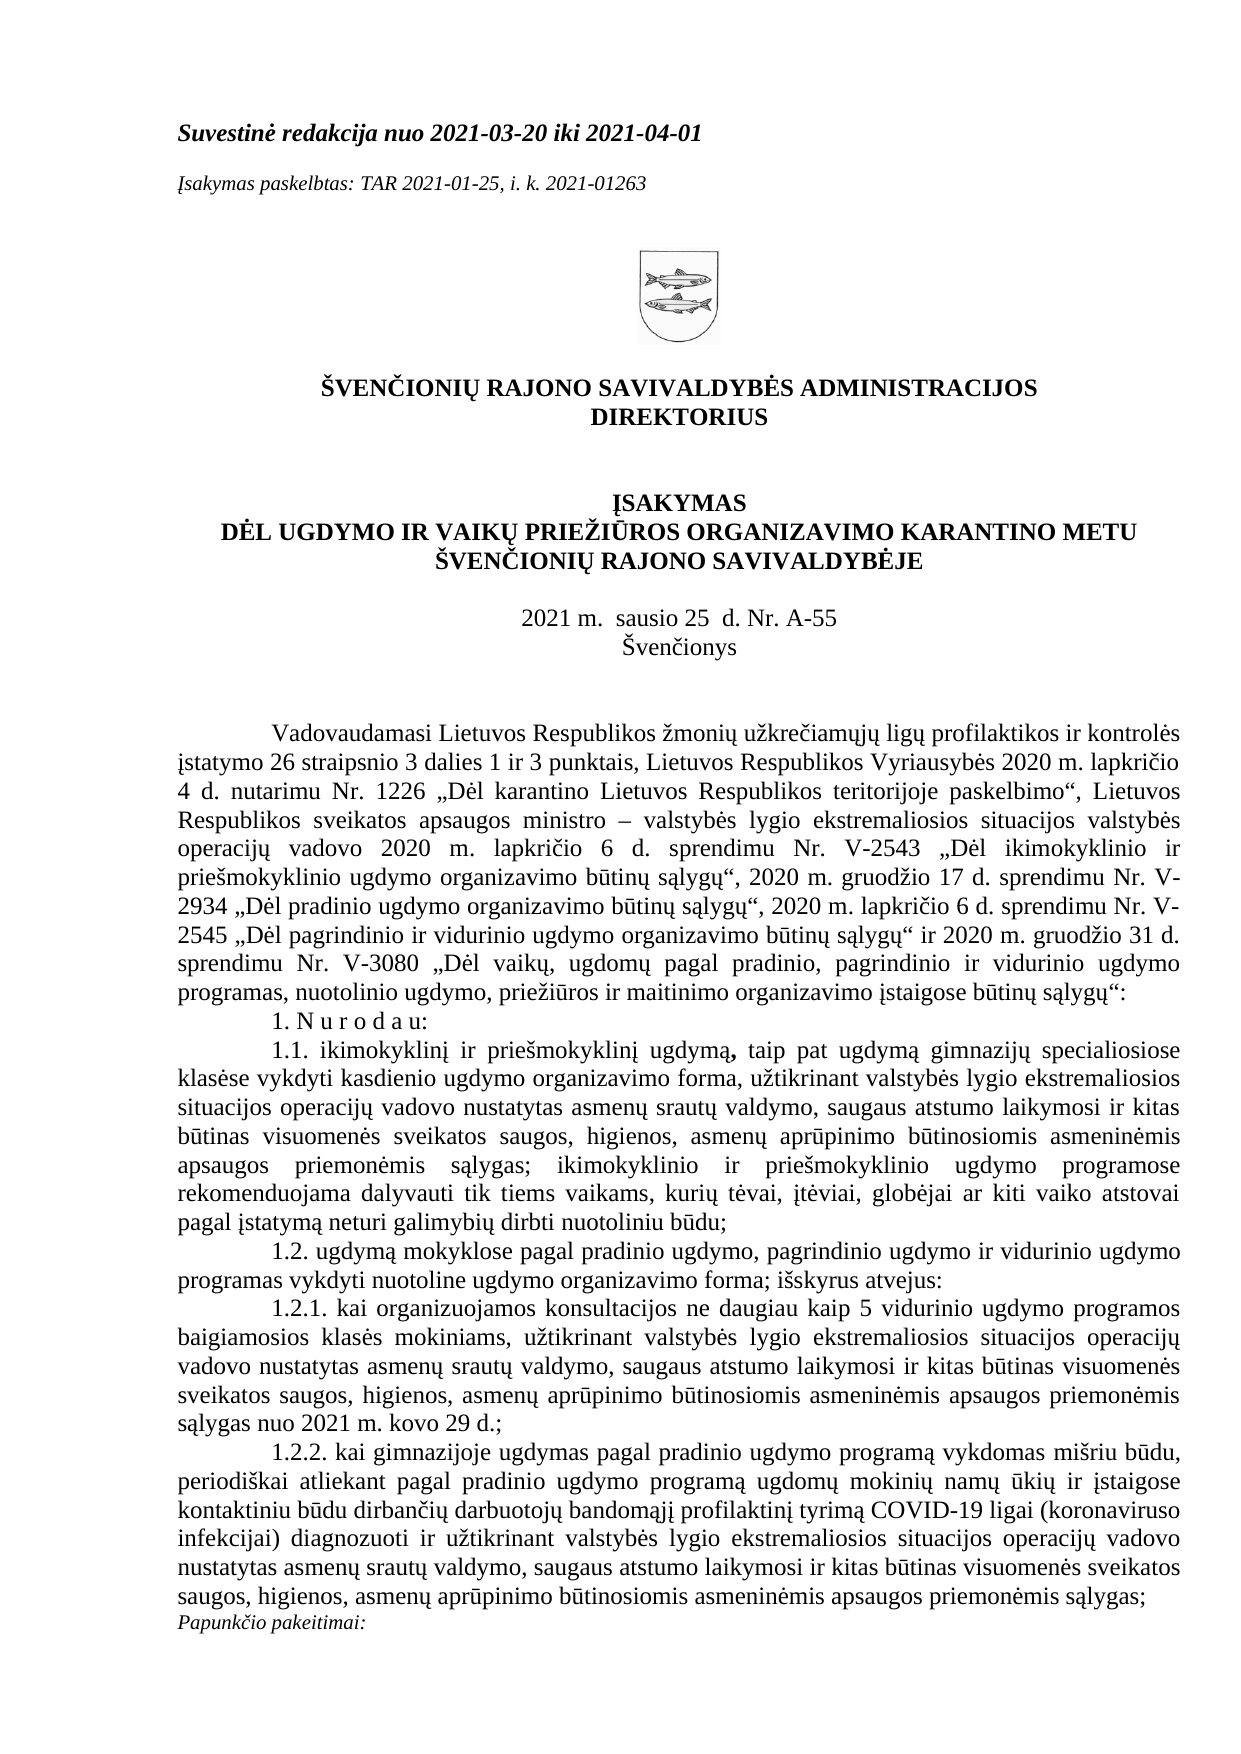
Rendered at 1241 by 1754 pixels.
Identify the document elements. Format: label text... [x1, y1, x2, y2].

text Papunkčio pakeitimai: [177, 1610, 1181, 1634]
text 1.1. ikimokyklinį ir priešmokyklinį ugdymą, taip pat ugdymą gimnazijų specialiosiose klasėse vykdyti kasdienio ugdymo organizavimo forma, užtikrinant valstybės lygio ekstremaliosios situacijos operacijų vadovo nustatytas asmenų srautų valdymo, saugaus atstumo laikymosi ir kitas būtinas visuomenės sveikatos saugos, higienos, asmenų aprūpinimo būtinosiomis asmeninėmis apsaugos priemonėmis sąlygas; ikimokyklinio ir priešmokyklinio ugdymo programose rekomenduojama dalyvauti tik tiems vaikams, kurių tėvai, įtėviai, globėjai ar kiti vaiko atstovai pagal įstatymą neturi galimybių dirbti nuotoliniu būdu; [177, 1035, 1181, 1236]
text Suvestinė redakcija nuo 2021-03-20 iki 2021-04-01 [177, 118, 1181, 147]
text Įsakymas paskelbtas: TAR 2021-01-25, i. k. 2021-01263 [177, 171, 1181, 195]
text Švenčionys [177, 632, 1181, 661]
text 1.2.1. kai organizuojamos konsultacijos ne daugiau kaip 5 vidurinio ugdymo programos baigiamosios klasės mokiniams, užtikrinant valstybės lygio ekstremaliosios situacijos operacijų vadovo nustatytas asmenų srautų valdymo, saugaus atstumo laikymosi ir kitas būtinas visuomenės sveikatos saugos, higienos, asmenų aprūpinimo būtinosiomis asmeninėmis apsaugos priemonėmis sąlygas nuo 2021 m. kovo 29 d.; [177, 1293, 1181, 1437]
text ĮSAKYMAS [177, 488, 1181, 517]
text 1.2.2. kai gimnazijoje ugdymas pagal pradinio ugdymo programą vykdomas mišriu būdu, periodiškai atliekant pagal pradinio ugdymo programą ugdomų mokinių namų ūkių ir įstaigose kontaktiniu būdu dirbančių darbuotojų bandomąjį profilaktinį tyrimą COVID-19 ligai (koronaviruso infekcijai) diagnozuoti ir užtikrinant valstybės lygio ekstremaliosios situacijos operacijų vadovo nustatytas asmenų srautų valdymo, saugaus atstumo laikymosi ir kitas būtinas visuomenės sveikatos saugos, higienos, asmenų aprūpinimo būtinosiomis asmeninėmis apsaugos priemonėmis sąlygas; [177, 1437, 1181, 1610]
text 2021 m. sausio 25 d. Nr. A-55 [177, 603, 1181, 632]
text ŠVENČIONIŲ RAJONO SAVIVALDYBĖS ADMINISTRACIJOS [177, 373, 1181, 402]
text DĖL UGDYMO IR VAIKŲ PRIEŽIŪROS ORGANIZAVIMO KARANTINO METU ŠVENČIONIŲ RAJONO SAVIVALDYBĖJE [177, 517, 1181, 575]
text 1.2. ugdymą mokyklose pagal pradinio ugdymo, pagrindinio ugdymo ir vidurinio ugdymo programas vykdyti nuotoline ugdymo organizavimo forma; išskyrus atvejus: [177, 1236, 1181, 1293]
text DIREKTORIUS [177, 402, 1181, 431]
text 1. N u r o d a u: [177, 1006, 1181, 1035]
text Vadovaudamasi Lietuvos Respublikos žmonių užkrečiamųjų ligų profilaktikos ir kontrolės įstatymo 26 straipsnio 3 dalies 1 ir 3 punktais, Lietuvos Respublikos Vyriausybės 2020 m. lapkričio 4 d. nutarimu Nr. 1226 „Dėl karantino Lietuvos Respublikos teritorijoje paskelbimo“, Lietuvos Respublikos sveikatos apsaugos ministro – valstybės lygio ekstremaliosios situacijos valstybės operacijų vadovo 2020 m. lapkričio 6 d. sprendimu Nr. V-2543 „Dėl ikimokyklinio ir priešmokyklinio ugdymo organizavimo būtinų sąlygų“, 2020 m. gruodžio 17 d. sprendimu Nr. V-2934 „Dėl pradinio ugdymo organizavimo būtinų sąlygų“, 2020 m. lapkričio 6 d. sprendimu Nr. V-2545 „Dėl pagrindinio ir vidurinio ugdymo organizavimo būtinų sąlygų“ ir 2020 m. gruodžio 31 d. sprendimu Nr. V-3080 „Dėl vaikų, ugdomų pagal pradinio, pagrindinio ir vidurinio ugdymo programas, nuotolinio ugdymo, priežiūros ir maitinimo organizavimo įstaigose būtinų sąlygų“: [177, 718, 1181, 1006]
